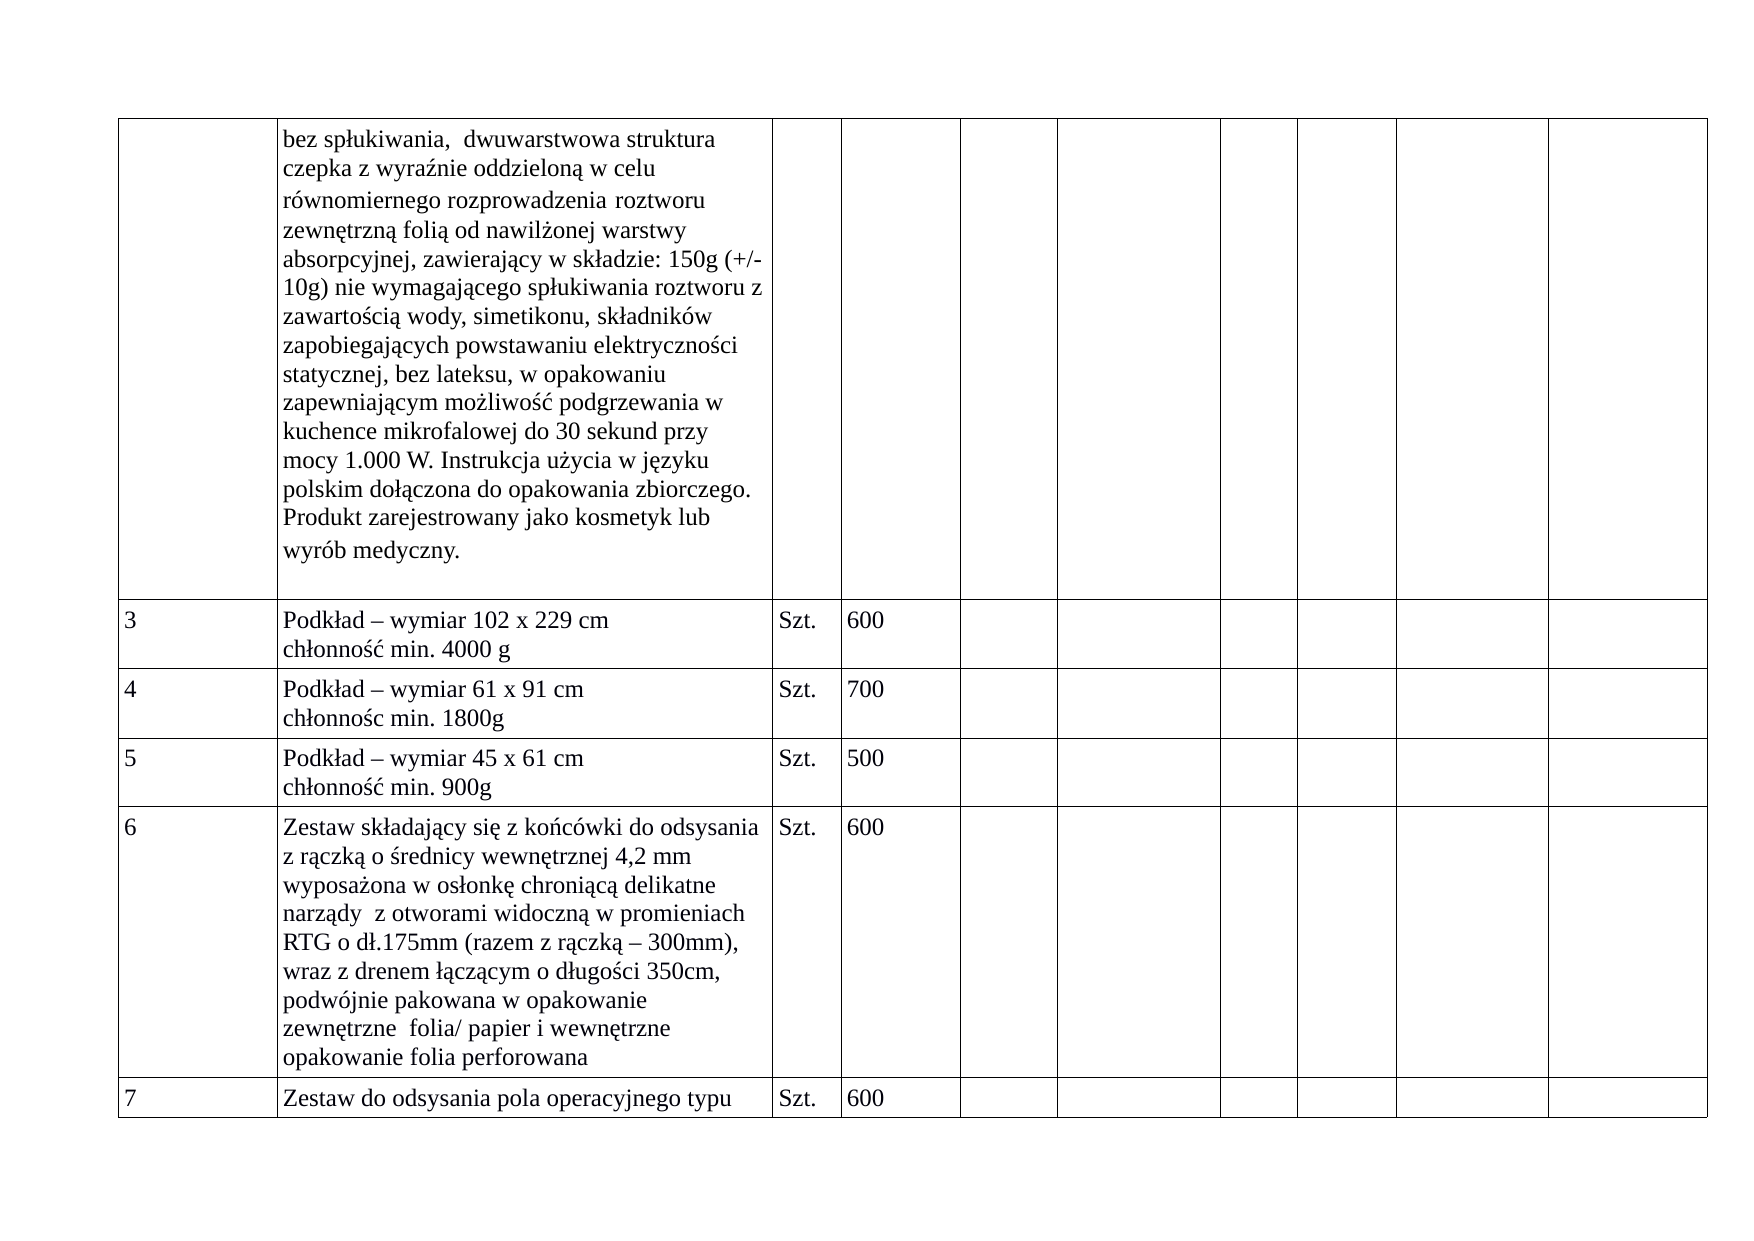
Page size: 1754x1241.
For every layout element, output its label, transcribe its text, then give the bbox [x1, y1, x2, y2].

table_cell [1221, 739, 1297, 806]
table_cell [1058, 669, 1220, 737]
table_cell [1221, 807, 1297, 1077]
table_cell [961, 1078, 1057, 1117]
table_cell [1397, 807, 1548, 1077]
table_cell [1298, 807, 1396, 1077]
table_cell [1549, 669, 1707, 737]
table_cell Zestaw do odsysania pola operacyjnego typu [278, 1078, 772, 1117]
table_cell [1221, 1078, 1297, 1117]
table_cell [1397, 669, 1548, 737]
table_cell [1298, 669, 1396, 737]
table_cell 500 [842, 739, 960, 806]
table_cell [1058, 739, 1220, 806]
table_cell [1549, 739, 1707, 806]
table_cell [961, 600, 1057, 668]
table_cell [1058, 600, 1220, 668]
table_cell Szt. [773, 669, 841, 737]
table_cell Szt. [773, 739, 841, 806]
table_cell [961, 669, 1057, 737]
table_cell 6 [119, 807, 277, 1077]
table_cell Szt. [773, 807, 841, 1077]
table_cell [1298, 1078, 1396, 1117]
table_cell Podkład – wymiar 45 x 61 cm chłonność min. 900g [278, 739, 772, 806]
table_cell 600 [842, 807, 960, 1077]
table_cell 7 [119, 1078, 277, 1117]
table_cell 3 [119, 600, 277, 668]
table_cell [961, 119, 1057, 599]
table_cell [1549, 119, 1707, 599]
table_cell [1298, 600, 1396, 668]
table_cell [1221, 600, 1297, 668]
table_cell [1221, 669, 1297, 737]
table_cell Podkład – wymiar 61 x 91 cm chłonnośc min. 1800g [278, 669, 772, 737]
table_cell 600 [842, 1078, 960, 1117]
table_cell [1058, 807, 1220, 1077]
table_cell [1058, 1078, 1220, 1117]
table_cell 600 [842, 600, 960, 668]
table_cell [119, 119, 277, 599]
table_cell [1397, 119, 1548, 599]
table_cell [842, 119, 960, 599]
table_cell [1397, 739, 1548, 806]
table_cell [1397, 600, 1548, 668]
table_cell [1549, 600, 1707, 668]
table_cell [1549, 807, 1707, 1077]
table_cell [1058, 119, 1220, 599]
table_cell [961, 739, 1057, 806]
table_cell [1549, 1078, 1707, 1117]
table_cell Szt. [773, 600, 841, 668]
table_cell [1298, 119, 1396, 599]
table_cell 700 [842, 669, 960, 737]
table_cell [961, 807, 1057, 1077]
table_cell Zestaw składający się z końcówki do odsysania z rączką o średnicy wewnętrznej 4,2 mm wyposażona w osłonkę chroniącą delikatne narządy z otworami widoczną w promieniach RTG o dł.175mm (razem z rączką – 300mm), wraz z drenem łączącym o długości 350cm, podwójnie pakowana w opakowanie zewnętrzne folia/ papier i wewnętrzne opakowanie folia perforowana [278, 807, 772, 1077]
table_cell bez spłukiwania, dwuwarstwowa struktura czepka z wyraźnie oddzieloną w celu równomiernego rozprowadzenia roztworu zewnętrzną folią od nawilżonej warstwy absorpcyjnej, zawierający w składzie: 150g (+/- 10g) nie wymagającego spłukiwania roztworu z zawartością wody, simetikonu, składników zapobiegających powstawaniu elektryczności statycznej, bez lateksu, w opakowaniu zapewniającym możliwość podgrzewania w kuchence mikrofalowej do 30 sekund przy mocy 1.000 W. Instrukcja użycia w języku polskim dołączona do opakowania zbiorczego. Produkt zarejestrowany jako kosmetyk lub wyrób medyczny. [278, 119, 772, 599]
table_cell Podkład – wymiar 102 x 229 cm chłonność min. 4000 g [278, 600, 772, 668]
table_cell Szt. [773, 1078, 841, 1117]
table_cell 4 [119, 669, 277, 737]
table_cell 5 [119, 739, 277, 806]
table_cell [773, 119, 841, 599]
table_cell [1397, 1078, 1548, 1117]
table_cell [1221, 119, 1297, 599]
table_cell [1298, 739, 1396, 806]
